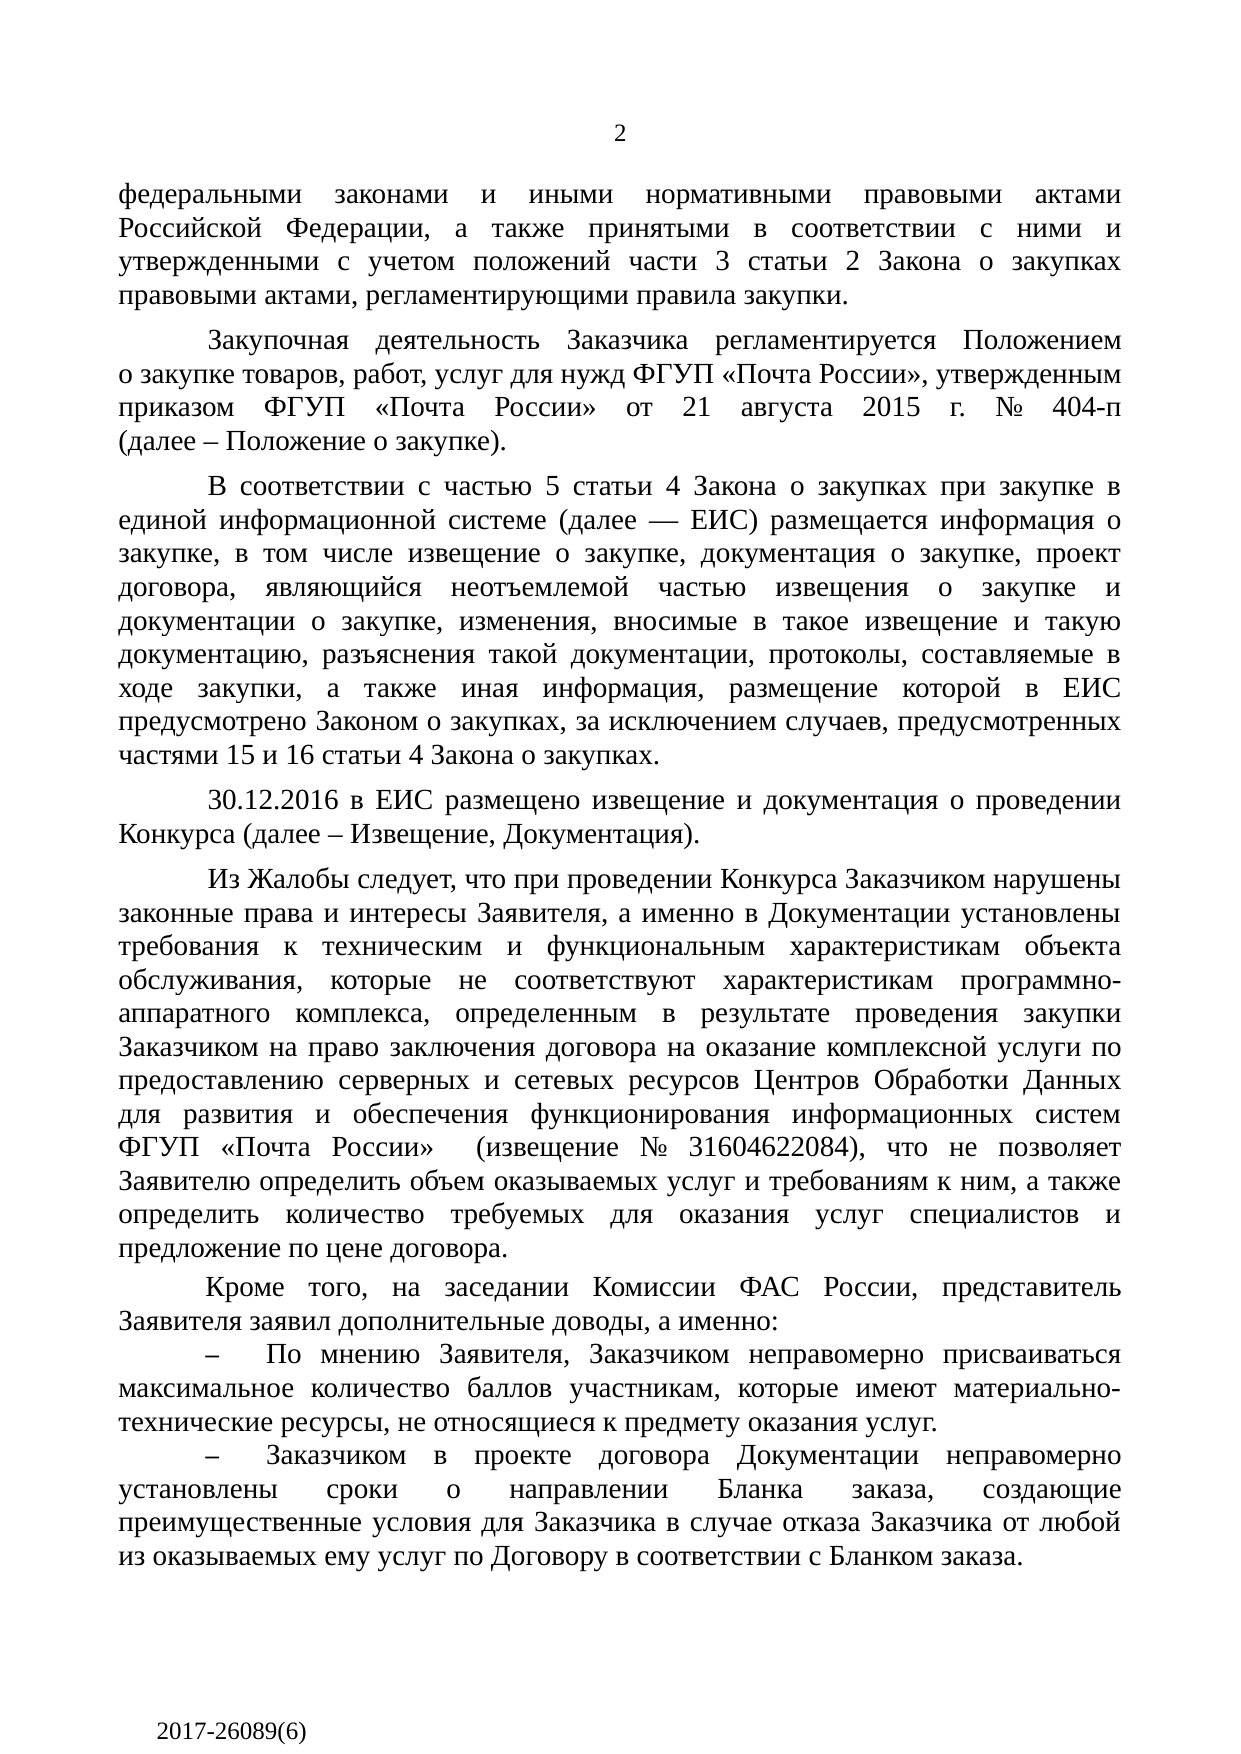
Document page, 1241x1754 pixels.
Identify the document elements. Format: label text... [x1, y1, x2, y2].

text 30.12.2016 в ЕИС размещено извещение и документация о проведении Конкурса (далее – Извещение, Документация). [118, 782, 1122, 849]
list Заказчиком в проекте договора Документации неправомерно установлены сроки о направлении Бланка заказа, создающие преимущественные условия для Заказчика в случае отказа Заказчика от любой из оказываемых ему услуг по Договору в соответствии с Бланком заказа. [118, 1437, 1122, 1571]
text В соответствии с частью 5 статьи 4 Закона о закупках при закупке в единой информационной системе (далее — ЕИС) размещается информация о закупке, в том числе извещение о закупке, документация о закупке, проект договора, являющийся неотъемлемой частью извещения о закупке и документации о закупке, изменения, вносимые в такое извещение и такую документацию, разъяснения такой документации, протоколы, составляемые в ходе закупки, а также иная информация, размещение которой в ЕИС предусмотрено Законом о закупках, за исключением случаев, предусмотренных частями 15 и 16 статьи 4 Закона о закупках. [118, 468, 1122, 770]
list По мнению Заявителя, Заказчиком неправомерно присваиваться максимальное количество баллов участникам, которые имеют материально-технические ресурсы, не относящиеся к предмету оказания услуг. [118, 1337, 1122, 1437]
text Кроме того, на заседании Комиссии ФАС России, представитель Заявителя заявил дополнительные доводы, а именно: [118, 1269, 1122, 1337]
text Из Жалобы следует, что при проведении Конкурса Заказчиком нарушены законные права и интересы Заявителя, а именно в Документации установлены требования к техническим и функциональным характеристикам объекта обслуживания, которые не соответствуют характеристикам программно-аппаратного комплекса, определенным в результате проведения закупки Заказчиком на право заключения договора на оказание комплексной услуги по предоставлению серверных и сетевых ресурсов Центров Обработки Данных для развития и обеспечения функционирования информационных систем ФГУП «Почта России» (извещение № 31604622084), что не позволяет Заявителю определить объем оказываемых услуг и требованиям к ним, а также определить количество требуемых для оказания услуг специалистов и предложение по цене договора. [118, 861, 1122, 1264]
text Закупочная деятельность Заказчика регламентируется Положением о закупке товаров, работ, услуг для нужд ФГУП «Почта России», утвержденным приказом ФГУП «Почта России» от 21 августа 2015 г. № 404-п (далее – Положение о закупке). [118, 322, 1122, 457]
text федеральными законами и иными нормативными правовыми актами Российской Федерации, а также принятыми в соответствии с ними и утвержденными с учетом положений части 3 статьи 2 Закона о закупках правовыми актами, регламентирующими правила закупки. [118, 176, 1122, 311]
